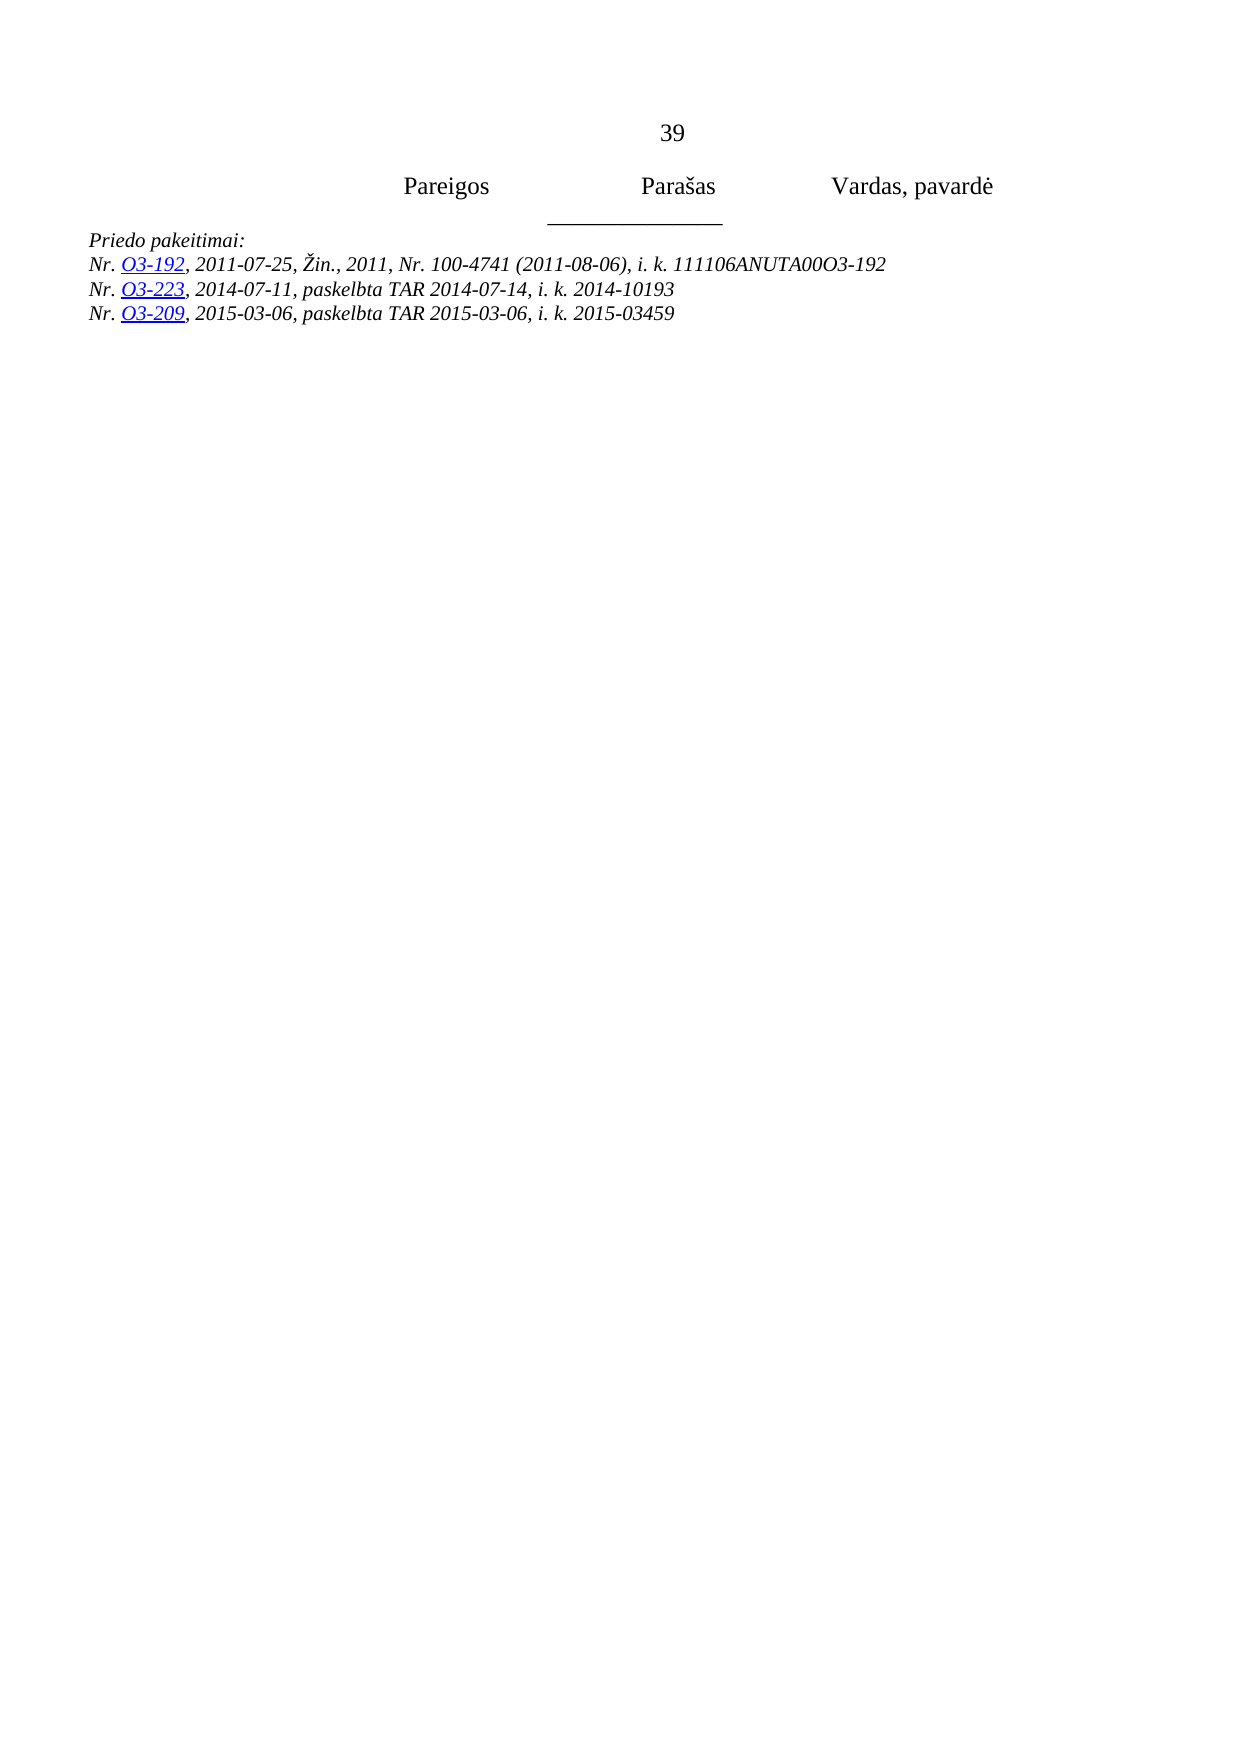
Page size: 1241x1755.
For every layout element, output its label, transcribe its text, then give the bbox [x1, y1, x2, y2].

text ______________ [89, 199, 1181, 228]
text Pareigos Parašas Vardas, pavardė [89, 171, 1181, 199]
text Nr. O3-223, 2014-07-11, paskelbta TAR 2014-07-14, i. k. 2014-10193 [89, 276, 1181, 301]
text Priedo pakeitimai: [89, 228, 1181, 252]
text Nr. O3-209, 2015-03-06, paskelbta TAR 2015-03-06, i. k. 2015-03459 [89, 301, 1181, 324]
text Nr. O3-192, 2011-07-25, Žin., 2011, Nr. 100-4741 (2011-08-06), i. k. 111106ANUTA00O3-192 [89, 252, 1181, 276]
